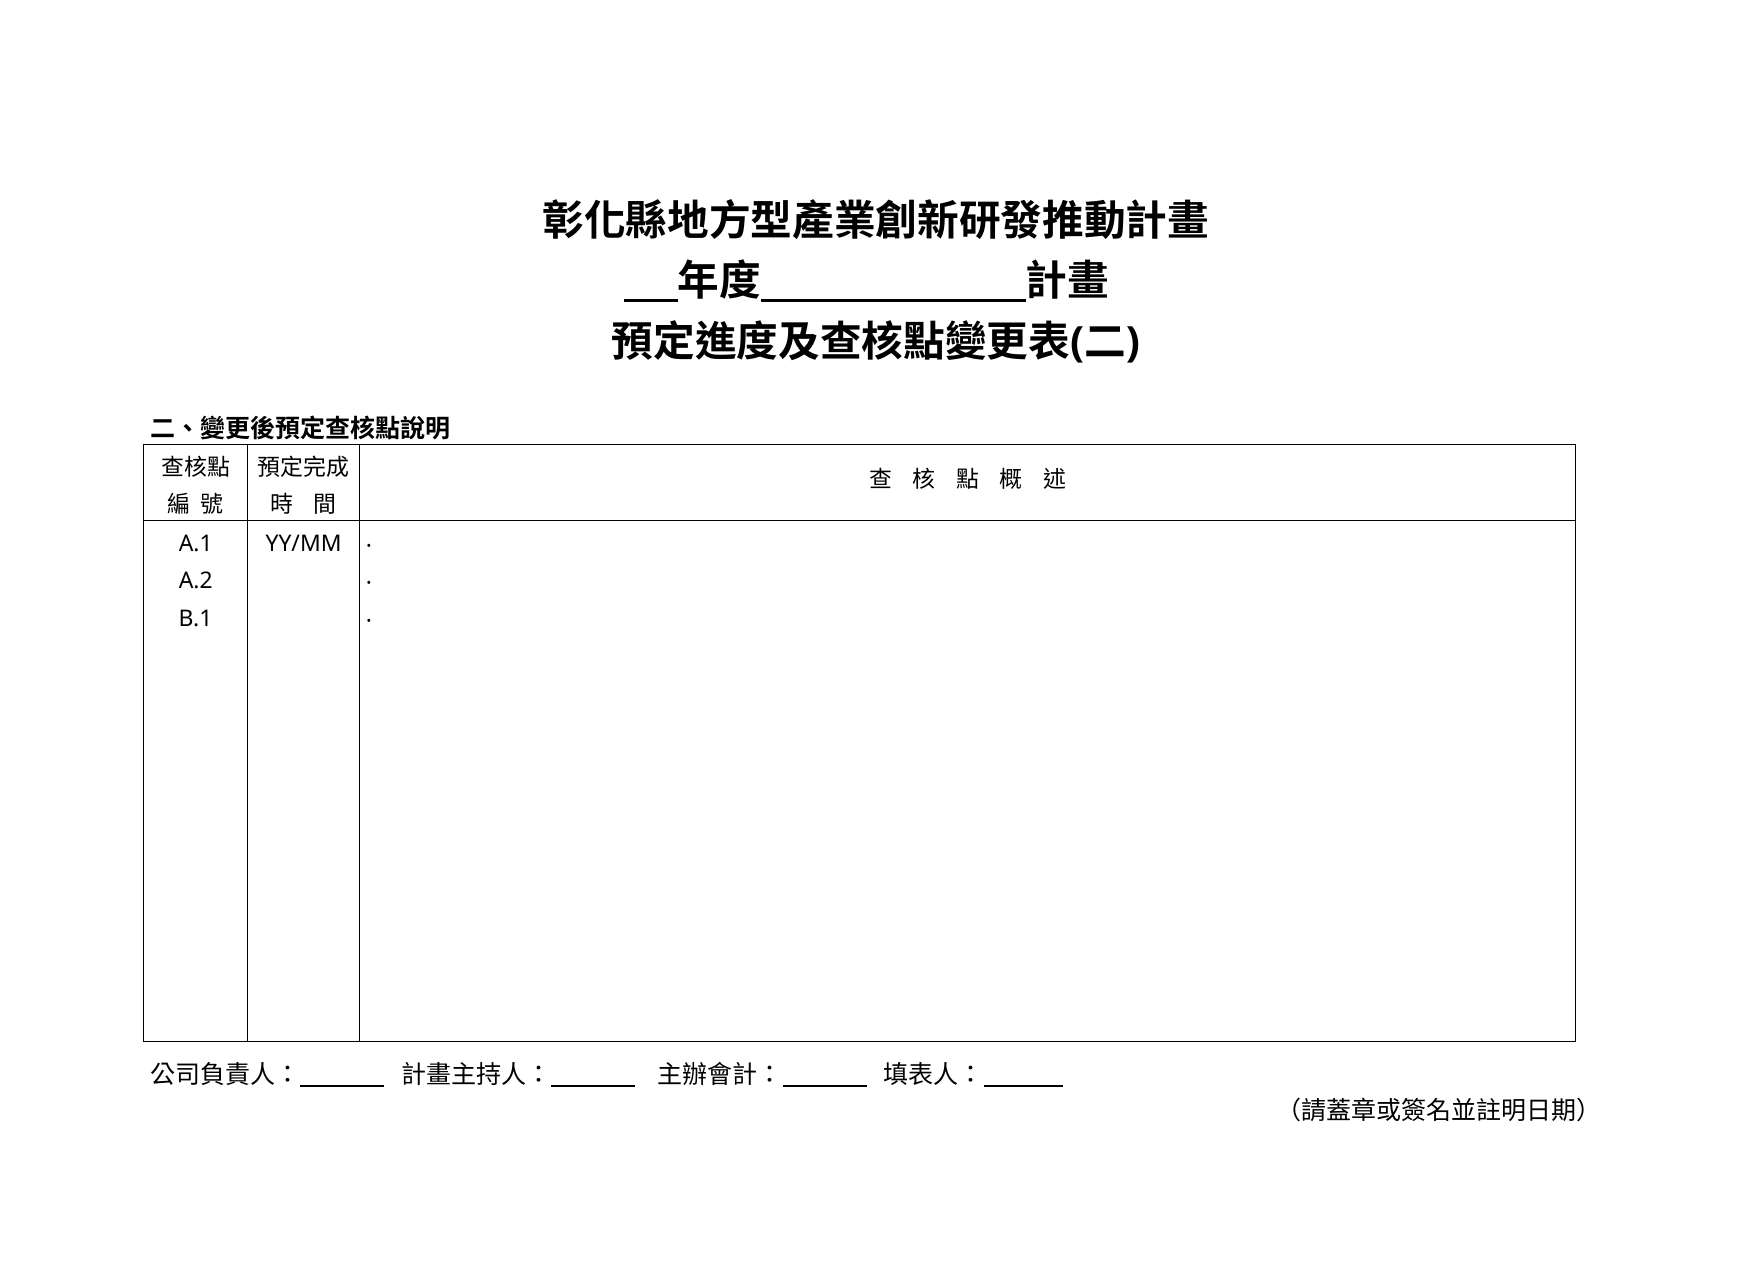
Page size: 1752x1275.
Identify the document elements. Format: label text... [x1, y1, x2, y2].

table_header 查核點 編 號 [144, 445, 247, 520]
table_cell [360, 709, 1575, 1041]
text 預定進度及查核點變更表(二) [150, 308, 1601, 368]
table_cell YY/MM [248, 521, 359, 559]
table_cell A.2 [144, 559, 247, 596]
text 彰化縣地方型產業創新研發推動計畫 [150, 187, 1601, 247]
text 年度 計畫 [150, 247, 1601, 308]
table_cell [144, 709, 247, 1041]
table_cell ‧ [360, 521, 1575, 559]
table_cell [248, 559, 359, 596]
table_cell ‧ [360, 559, 1575, 596]
table_cell [248, 709, 359, 1041]
text （請蓋章或簽名並註明日期） [150, 1090, 1601, 1127]
table_cell [248, 596, 359, 634]
table_cell [360, 671, 1575, 709]
table_cell A.1 [144, 521, 247, 559]
table_header 預定完成 時 間 [248, 445, 359, 520]
table_cell [144, 671, 247, 709]
table_cell ‧ [360, 596, 1575, 634]
table_header 查 核 點 概 述 [360, 445, 1575, 520]
text 二、變更後預定查核點說明 [150, 408, 1601, 444]
table_cell [360, 634, 1575, 671]
text 公司負責人： 計畫主持人： 主辦會計： 填表人： [150, 1054, 1601, 1090]
table_cell [248, 634, 359, 671]
table_cell [248, 671, 359, 709]
table_cell B.1 [144, 596, 247, 634]
table_cell [144, 634, 247, 671]
